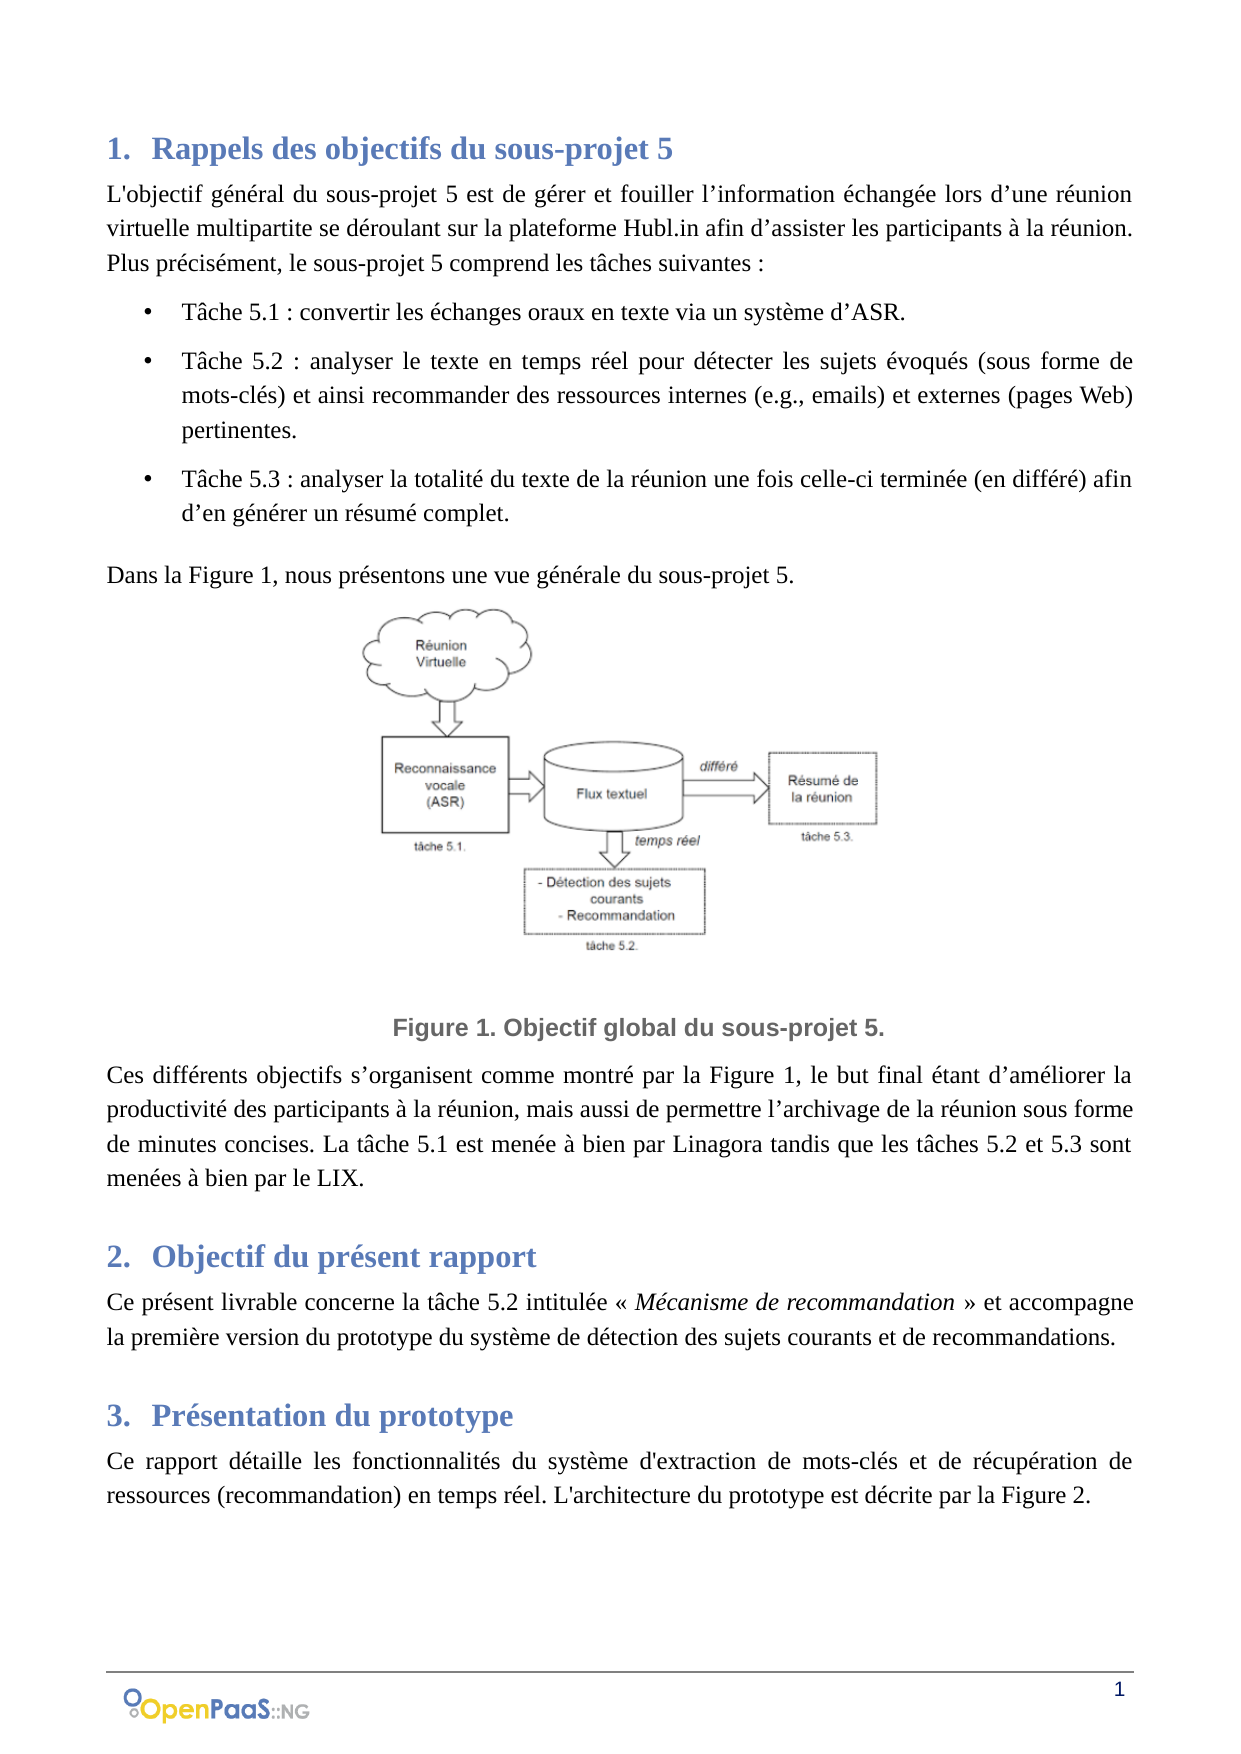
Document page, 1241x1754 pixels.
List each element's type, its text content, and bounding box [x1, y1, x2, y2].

subtitle Objectif du présent rapport [106, 1238, 1134, 1275]
list Tâche 5.2 : analyser le texte en temps réel pour détecter les sujets évoqués (sous forme de mots-clés) et ainsi recommander des ressources internes (e.g., emails) et externes (pages Web) pertinentes. [143, 346, 1134, 443]
text Dans la Figure 1, nous présentons une vue générale du sous-projet 5. [106, 560, 1134, 588]
list Tâche 5.1 : convertir les échanges oraux en texte via un système d’ASR. [143, 297, 1134, 325]
text Figure 1. Objectif global du sous-projet 5. [144, 1013, 1134, 1042]
list Tâche 5.3 : analyser la totalité du texte de la réunion une fois celle-ci terminée (en différé) afin d’en générer un résumé complet. [143, 464, 1134, 527]
picture [329, 603, 911, 961]
subtitle Présentation du prototype [106, 1396, 1134, 1433]
text Ce rapport détaille les fonctionnalités du système d'extraction de mots-clés et de récupération de ressources (recommandation) en temps réel. L'architecture du prototype est décrite par la Figure 2. [106, 1446, 1134, 1509]
text Ce présent livrable concerne la tâche 5.2 intitulée « Mécanisme de recommandation » et accompagne la première version du prototype du système de détection des sujets courants et de recommandations. [106, 1287, 1134, 1351]
subtitle Rappels des objectifs du sous-projet 5 [106, 129, 1134, 166]
picture [118, 1686, 312, 1725]
text L'objectif général du sous-projet 5 est de gérer et fouiller l’information échangée lors d’une réunion virtuelle multipartite se déroulant sur la plateforme Hubl.in afin d’assister les participants à la réunion. Plus précisément, le sous-projet 5 comprend les tâches suivantes : [106, 179, 1134, 276]
text Ces différents objectifs s’organisent comme montré par la Figure 1, le but final étant d’améliorer la productivité des participants à la réunion, mais aussi de permettre l’archivage de la réunion sous forme de minutes concises. La tâche 5.1 est menée à bien par Linagora tandis que les tâches 5.2 et 5.3 sont menées à bien par le LIX. [106, 1060, 1134, 1192]
